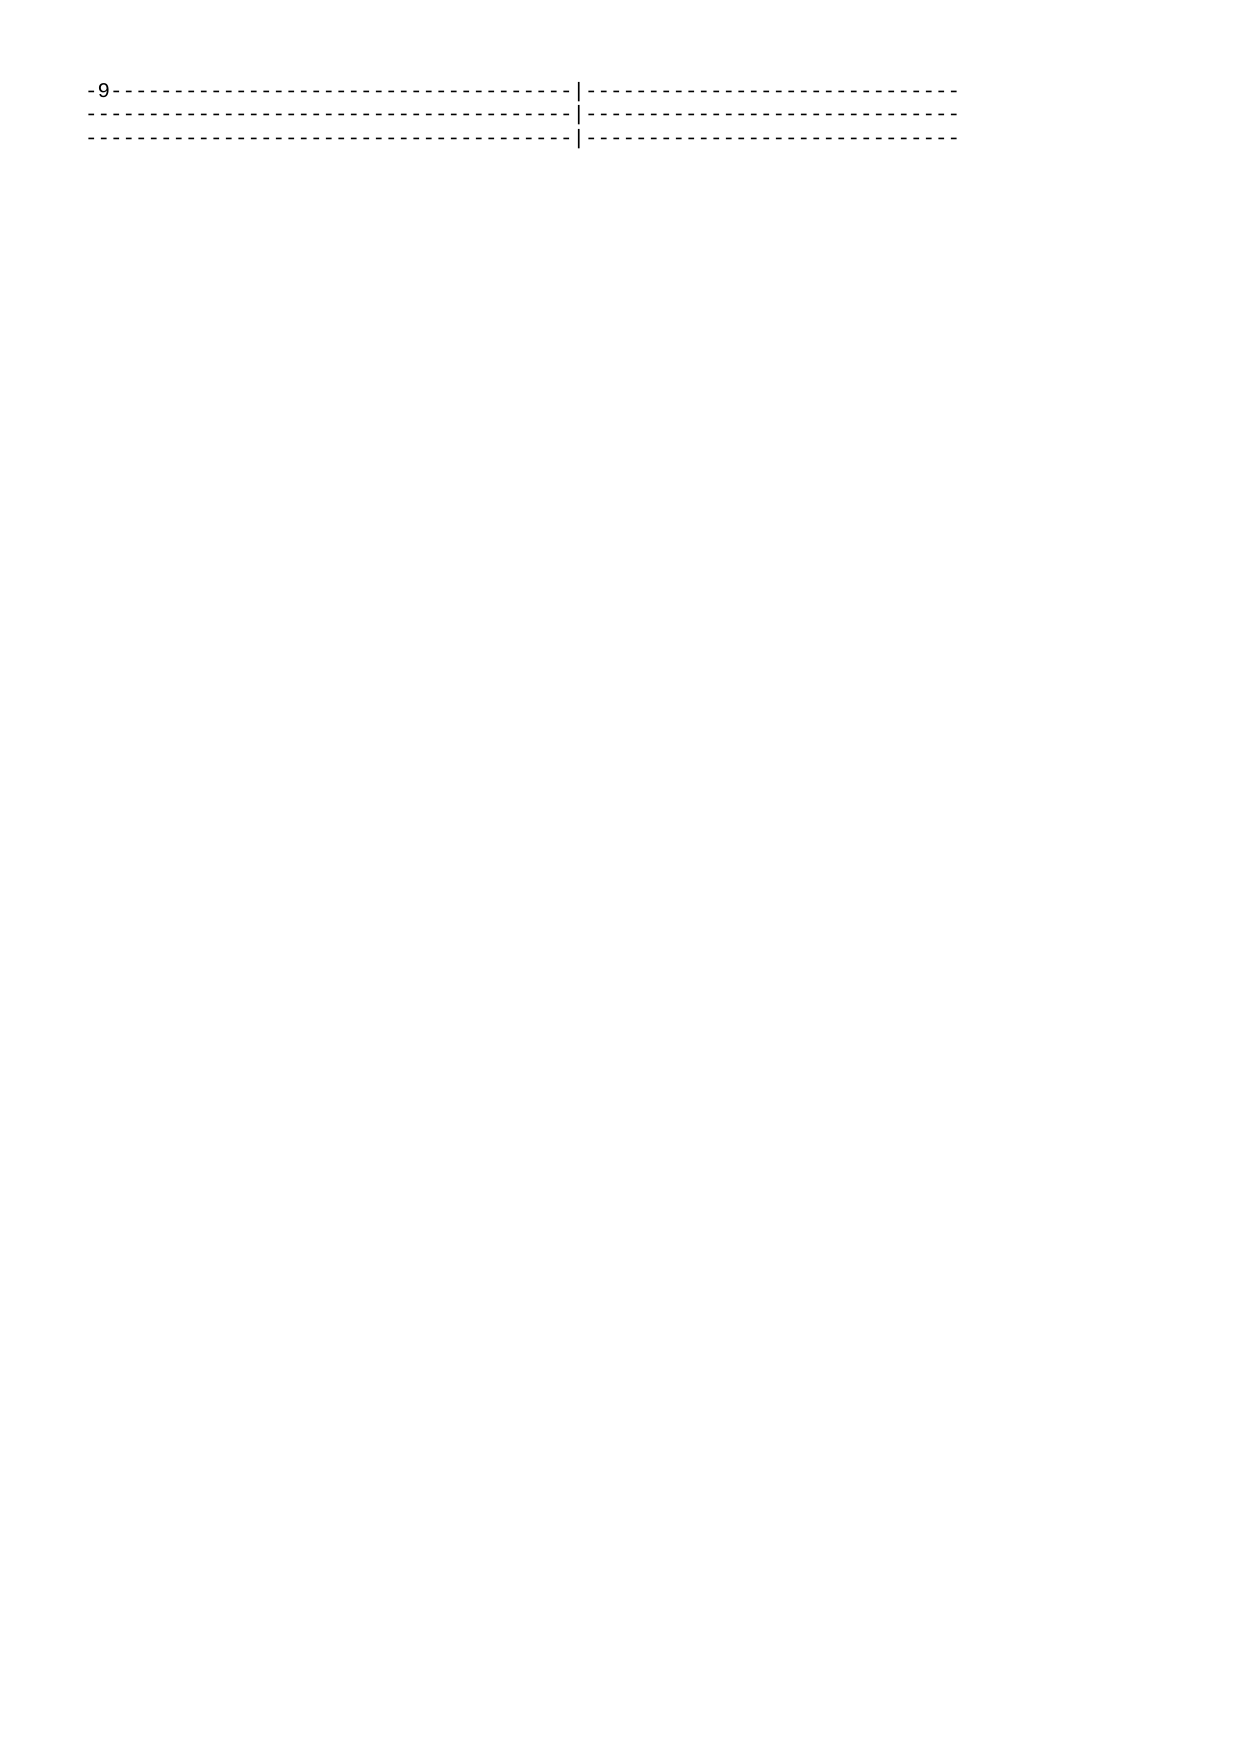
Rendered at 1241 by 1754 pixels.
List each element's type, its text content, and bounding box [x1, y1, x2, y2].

text ---------------------------------------|------------------------------ [85, 127, 1182, 151]
text ---------------------------------------|------------------------------ [85, 103, 1182, 127]
text -9-------------------------------------|------------------------------ [85, 80, 1182, 103]
